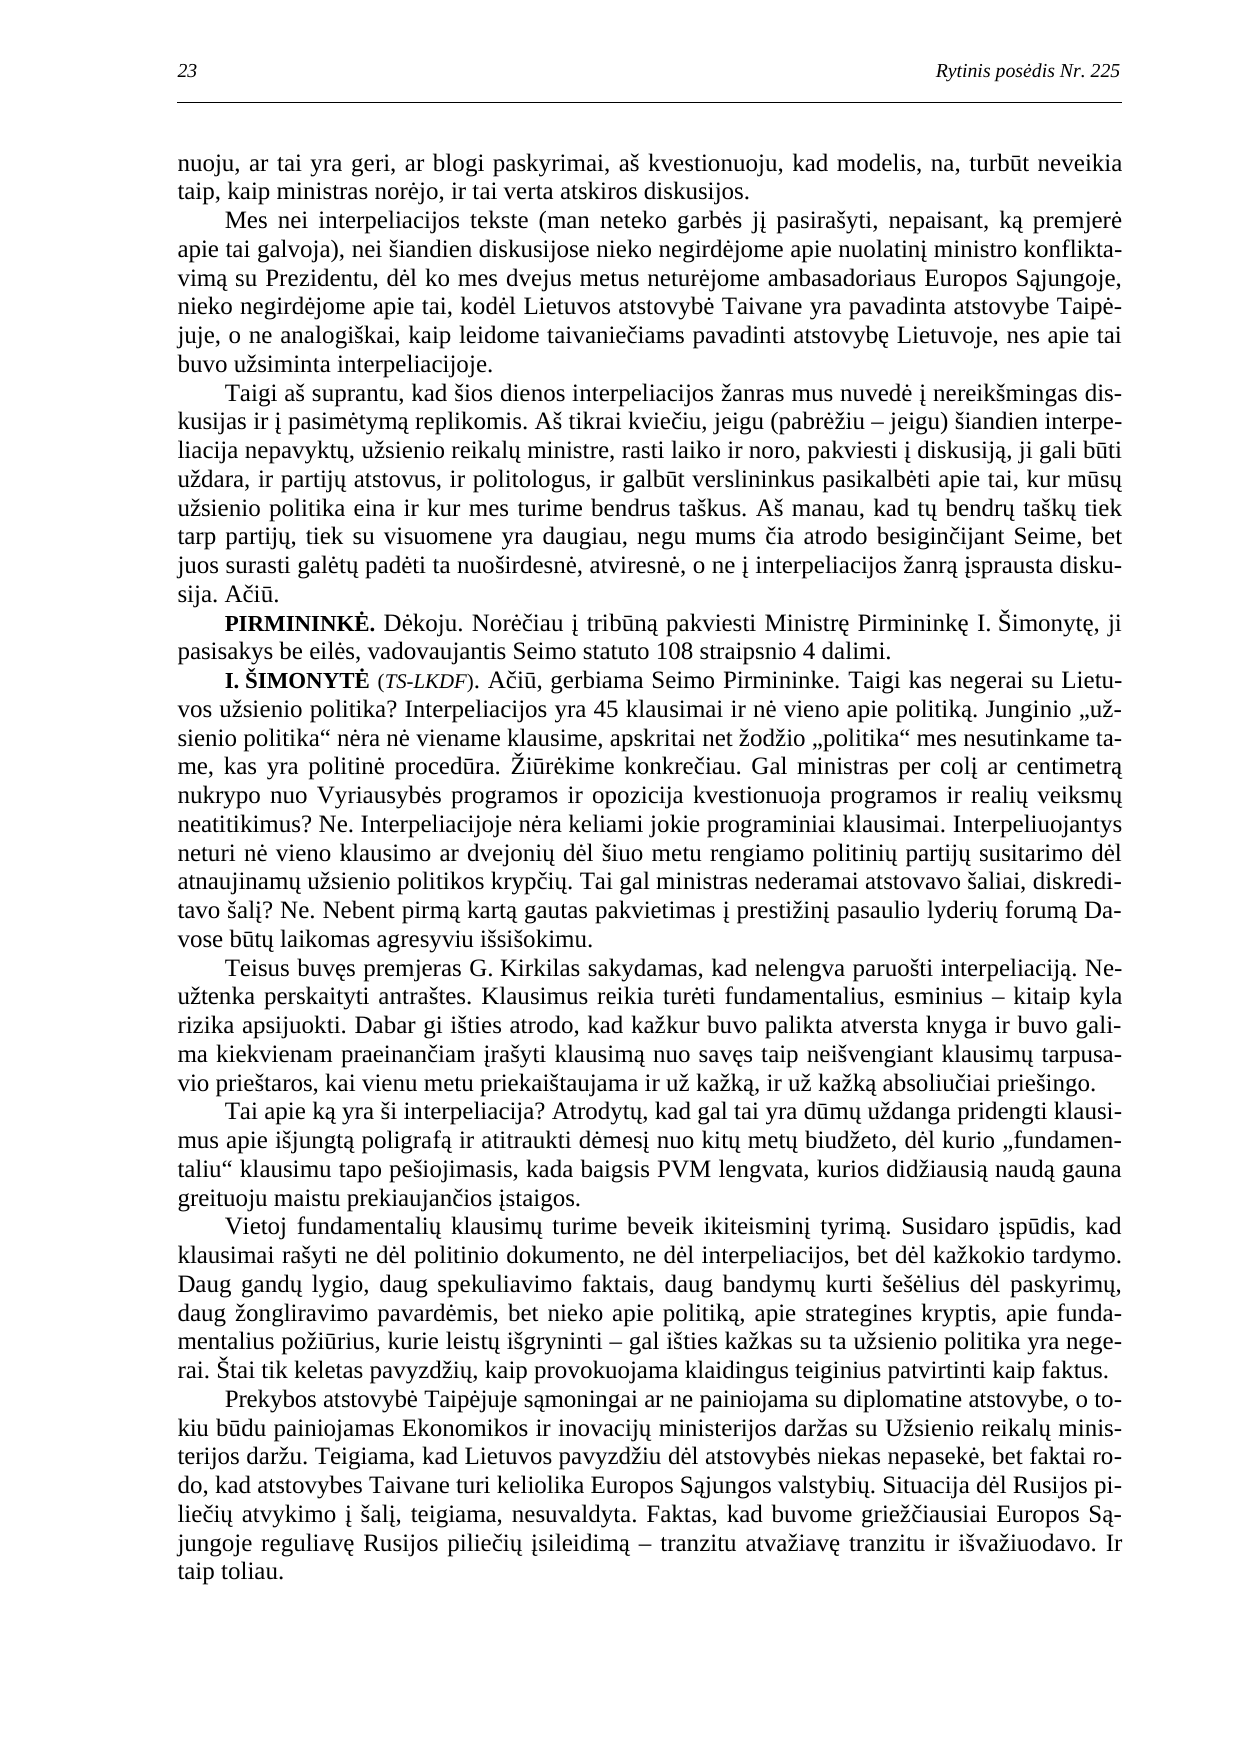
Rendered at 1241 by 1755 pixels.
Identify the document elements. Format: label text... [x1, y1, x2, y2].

text Tai apie ką yra ši in­ter­pe­lia­ci­ja? At­ro­dy­tų, kad gal tai yra dū­mų už­dan­ga pri­deng­ti klau­si­mus apie iš­jung­tą po­li­gra­fą ir ati­trauk­ti dė­me­sį nuo ki­tų me­tų biu­dže­to, dėl ku­rio „fun­da­men­ta­liu“ klau­si­mu ta­po pe­šio­ji­ma­sis, ka­da baig­sis PVM leng­va­ta, ku­rios di­džiau­sią nau­dą gau­na grei­tuo­ju mais­tu pre­kiau­jan­čios įstai­gos. [177, 1096, 1122, 1211]
text Vie­toj fun­da­men­ta­lių klau­si­mų tu­ri­me be­veik iki­teis­mi­nį ty­ri­mą. Su­si­da­ro įspū­dis, kad klau­si­mai ra­šy­ti ne dėl po­li­ti­nio do­ku­men­to, ne dėl in­ter­pe­lia­ci­jos, bet dėl kaž­ko­kio tar­dy­mo. Daug gan­dų ly­gio, daug spe­ku­lia­vi­mo fak­tais, daug ban­dy­mų kur­ti še­šė­lius dėl pa­sky­ri­mų, daug žon­gli­ra­vi­mo pa­var­dė­mis, bet nie­ko apie po­li­ti­ką, apie stra­te­gi­nes kryp­tis, apie fun­da­men­ta­lius po­žiū­rius, ku­rie leis­tų iš­gry­nin­ti – gal iš­ties kaž­kas su ta už­sie­nio po­li­ti­ka yra ne­ge­rai. Štai tik ke­le­tas pa­vyz­džių, kaip pro­vo­kuo­ja­ma klai­din­gus tei­gi­nius pa­tvir­tin­ti kaip fak­tus. [177, 1211, 1122, 1384]
text Tei­sus bu­vęs prem­je­ras G. Kir­ki­las sa­ky­da­mas, kad ne­leng­va pa­ruoš­ti in­ter­pe­lia­ci­ją. Ne­už­ten­ka per­skai­ty­ti ant­raš­tes. Klau­si­mus rei­kia tu­rė­ti fun­da­men­ta­lius, es­mi­nius – ki­taip ky­la ri­zi­ka ap­si­juok­ti. Da­bar gi iš­ties at­ro­do, kad kaž­kur bu­vo pa­lik­ta at­vers­ta kny­ga ir bu­vo ga­li­ma kiek­vie­nam pra­ei­nan­čiam įra­šy­ti klau­si­mą nuo sa­vęs taip ne­iš­ven­giant klau­si­mų tar­pu­sa­vio prieš­ta­ros, kai vie­nu me­tu prie­kaiš­tau­ja­ma ir už kaž­ką, ir už kaž­ką ab­so­liu­čiai prie­šin­go. [177, 953, 1122, 1096]
text Pre­ky­bos at­sto­vy­bė Tai­pė­ju­je są­mo­nin­gai ar ne painiojama su di­plo­ma­ti­ne at­sto­vy­be, o to­kiu bū­du painioja­mas Eko­no­mi­kos ir ino­va­ci­jų mi­nis­te­ri­jos dar­žas su Už­sie­nio rei­ka­lų mi­nis­te­ri­jos dar­žu. Tei­gia­ma, kad Lie­tu­vos pa­vyz­džiu dėl at­sto­vy­bės nie­kas ne­pa­se­kė, bet fak­tai ro­do, kad at­sto­vy­bes Tai­va­ne tu­ri ke­lio­li­ka Eu­ro­pos Są­jun­gos vals­ty­bių. Si­tu­a­ci­ja dėl Ru­si­jos pi­lie­čių at­vy­ki­mo į ša­lį, tei­gia­ma, ne­su­val­dy­ta. Fak­tas, kad bu­vo­me griež­čiau­siai Eu­ro­pos Są­jun­go­je re­gu­lia­vę Ru­si­jos pi­lie­čių įsi­lei­di­mą – tran­zi­tu at­va­žia­vę tran­zi­tu ir iš­va­žiuo­da­vo. Ir taip to­liau. [177, 1384, 1122, 1585]
text I. ŠIMONYTĖ (TS-LKDF). Ačiū, ger­bia­ma Sei­mo Pir­mi­nin­ke. Taigi kas ne­ge­rai su Lie­tu­vos už­sie­nio po­li­ti­ka? In­ter­pe­lia­ci­jos yra 45 klau­si­mai ir nė vie­no apie po­li­ti­ką. Jun­gi­nio „už­sie­nio po­li­ti­ka“ nė­ra nė vie­na­me klau­si­me, ap­skri­tai net žo­džio „po­li­ti­ka“ mes ne­su­tin­ka­me ta­me, kas yra po­li­ti­nė pro­ce­dū­ra. Žiū­rė­ki­me kon­kre­čiau. Gal mi­nist­ras per co­lį ar cen­ti­met­rą nukry­po nuo Vy­riau­sy­bės pro­gra­mos ir opo­zi­ci­ja kves­tio­nuo­ja pro­gra­mos ir re­a­lių veiks­mų ne­ati­ti­ki­mus? Ne. In­ter­pe­lia­ci­jo­je nė­ra ke­lia­mi jo­kie pro­gra­mi­niai klau­si­mai. In­ter­pe­liuo­jan­tys ne­tu­ri nė vie­no klau­si­mo ar dve­jo­nių dėl šiuo me­tu ren­gia­mo po­li­ti­nių par­ti­jų su­si­ta­ri­mo dėl at­nau­ji­na­mų už­sie­nio po­li­ti­kos kryp­čių. Tai gal mi­nist­ras ne­de­ra­mai at­sto­va­vo ša­liai, dis­kre­di­ta­vo ša­lį? Ne. Ne­bent pir­mą kar­tą gau­tas pa­kvie­ti­mas į pres­ti­ži­nį pa­sau­lio ly­de­rių fo­ru­mą Da­vo­se bū­tų lai­ko­mas ag­re­sy­viu iš­si­šo­ki­mu. [177, 665, 1122, 953]
text nuo­ju, ar tai yra ge­ri, ar blo­gi pa­sky­ri­mai, aš kves­tio­nuo­ju, kad mo­de­lis, na, tur­būt ne­vei­kia taip, kaip mi­nist­ras no­rė­jo, ir tai ver­ta at­ski­ros dis­ku­si­jos. [177, 148, 1122, 205]
text Tai­gi aš su­pran­tu, kad šios die­nos in­ter­pe­lia­ci­jos žan­ras mus nu­ve­dė į ne­reikš­min­gas dis­ku­si­jas ir į pa­si­mė­ty­mą re­pli­ko­mis. Aš tik­rai kvie­čiu, jei­gu (pa­brė­žiu – jei­gu) šian­dien in­ter­pe­lia­ci­ja ne­pa­vyk­tų, už­sie­nio rei­ka­lų mi­nist­re, ras­ti lai­ko ir no­ro, pa­kvies­ti į dis­ku­si­ją, ji ga­li bū­ti už­da­ra, ir par­ti­jų at­sto­vus, ir po­li­to­lo­gus, ir gal­būt ver­sli­nin­kus pa­si­kal­bė­ti apie tai, kur mū­sų už­sie­nio po­li­ti­ka ei­na ir kur mes tu­ri­me ben­drus taš­kus. Aš ma­nau, kad tų ben­drų taš­kų tiek tarp par­ti­jų, tiek su vi­suo­me­ne yra dau­giau, ne­gu mums čia at­ro­do be­si­gin­či­jant Sei­me, bet juos su­ras­ti ga­lė­tų pa­dė­ti ta nuo­šir­des­nė, at­vi­res­nė, o ne į in­ter­pe­lia­ci­jos žan­rą įspraus­ta dis­ku­si­ja. Ačiū. [177, 378, 1122, 608]
text Mes nei in­ter­pe­lia­ci­jos teks­te (man ne­te­ko gar­bės jį pa­si­ra­šy­ti, ne­pai­sant, ką prem­je­rė apie tai gal­vo­ja), nei šian­dien dis­ku­si­jo­se nie­ko ne­gir­dė­jo­me apie nuo­la­ti­nį mi­nist­ro kon­flik­ta­vi­mą su Pre­zi­den­tu, dėl ko mes dve­jus me­tus ne­tu­rė­jo­me am­ba­sa­do­riaus Eu­ro­pos Są­jun­go­je, nie­ko ne­gir­dė­jo­me apie tai, ko­dėl Lie­tu­vos at­sto­vy­bė Tai­va­ne yra pa­va­din­ta at­sto­vy­be Tai­pė­ju­je, o ne ana­lo­giš­kai, kaip lei­do­me tai­va­nie­čiams pa­va­din­ti at­sto­vy­bę Lie­tu­vo­je, nes apie tai bu­vo už­si­min­ta in­ter­pe­lia­ci­jo­je. [177, 205, 1122, 378]
text PIRMININKĖ. Dė­ko­ju. No­rė­čiau į tri­bū­ną pa­kvies­ti Mi­nist­rę Pir­mi­nin­kę I. Ši­mo­ny­tę, ji pa­si­sa­kys be ei­lės, va­do­vau­jan­tis Sei­mo sta­tu­to 108 straips­nio 4 da­li­mi. [177, 608, 1122, 665]
